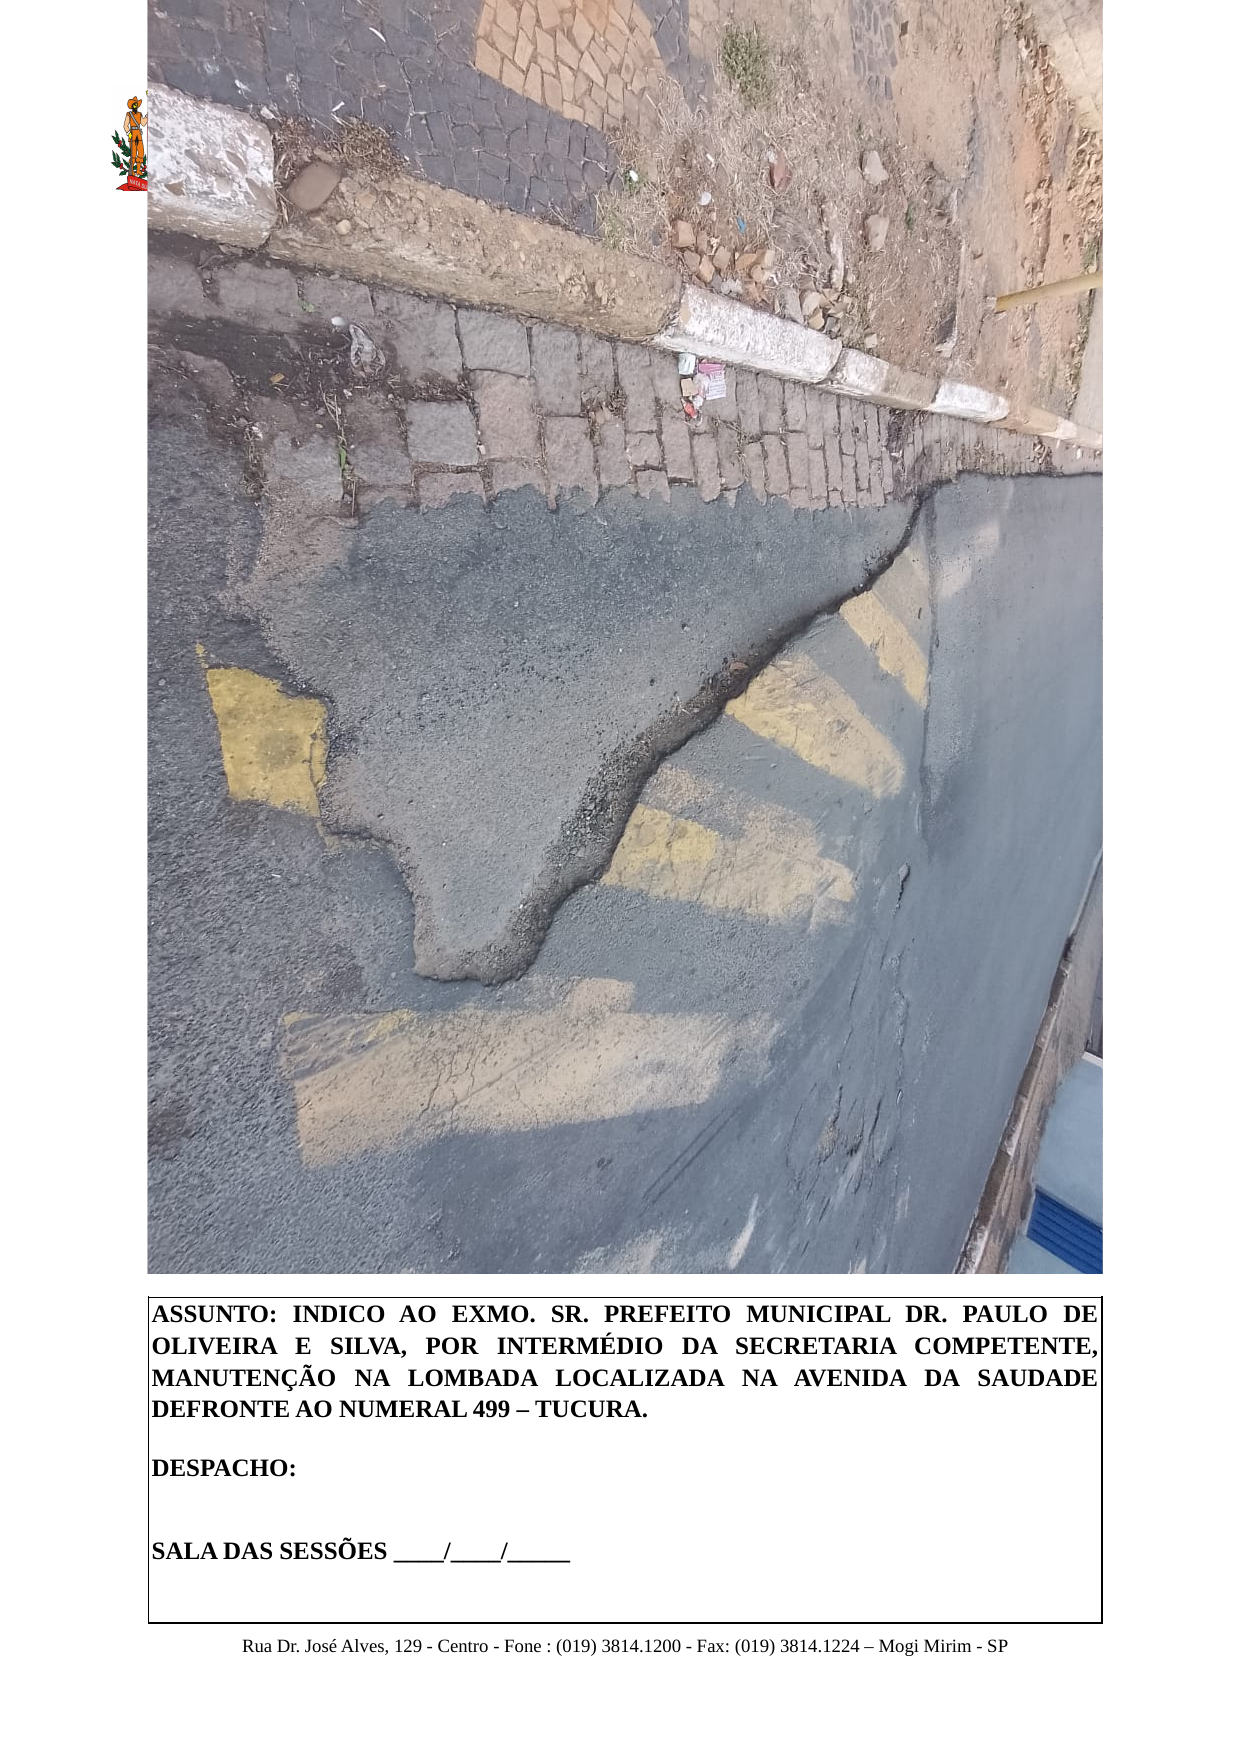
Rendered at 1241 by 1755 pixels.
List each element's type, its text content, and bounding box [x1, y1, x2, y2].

picture [110, 0, 1103, 1274]
text ASSUNTO: INDICO AO EXMO. SR. PREFEITO MUNICIPAL DR. PAULO DE OLIVEIRA E SILVA, POR INTERMÉDIO DA SECRETARIA COMPETENTE, MANUTENÇÃO NA LOMBADA LOCALIZADA NA AVENIDA DA SAUDADE DEFRONTE AO NUMERAL 499 – TUCURA. [149, 1298, 1101, 1423]
text SALA DAS SESSÕES ____/____/_____ [149, 1533, 1101, 1564]
text DESPACHO: [149, 1450, 1101, 1481]
